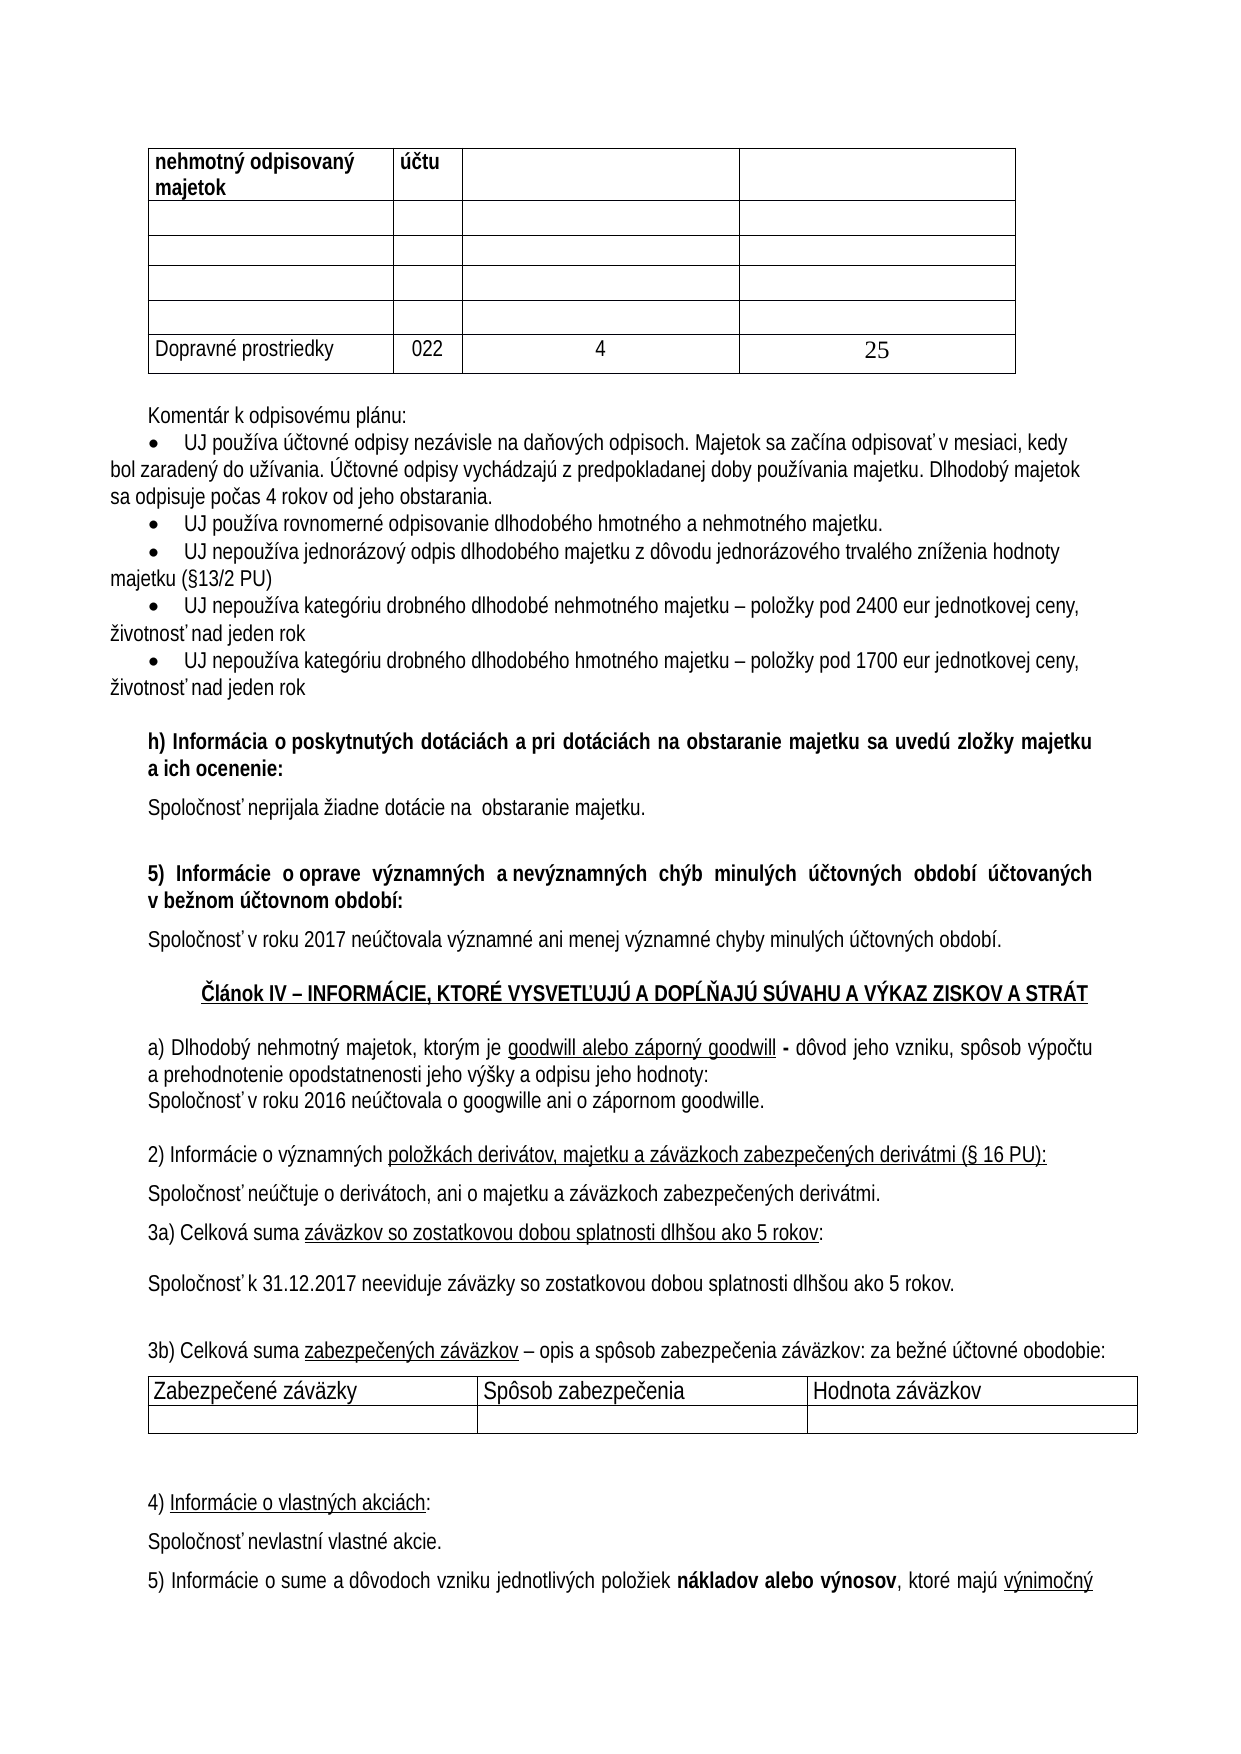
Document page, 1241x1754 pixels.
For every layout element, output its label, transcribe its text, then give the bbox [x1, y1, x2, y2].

table_cell [740, 201, 1015, 235]
table_cell [394, 301, 462, 334]
table_cell [149, 236, 393, 265]
text 4) Informácie o vlastných akciách: [148, 1489, 1093, 1516]
table_header Hodnota záväzkov [808, 1377, 1137, 1405]
table_header nehmotný odpisovaný majetok [149, 149, 393, 200]
text Spoločnosť k 31.12.2017 neeviduje záväzky so zostatkovou dobou splatnosti dlhšou ako 5 rokov. [148, 1270, 1142, 1297]
table_cell 022 [394, 335, 462, 373]
table_cell [394, 236, 462, 265]
text Spoločnosť nevlastní vlastné akcie. [148, 1528, 1142, 1554]
list UJ používa účtovné odpisy nezávisle na daňových odpisoch. Majetok sa začína odpisovať v mesiaci, kedy bol zaradený do užívania. Účtovné odpisy vychádzajú z predpokladanej doby používania majetku. Dlhodobý majetok sa odpisuje počas 4 rokov od jeho obstarania. [110, 428, 1093, 509]
text 3b) Celková suma zabezpečených záväzkov – opis a spôsob zabezpečenia záväzkov: za bežné účtovné obodobie: [148, 1337, 1107, 1364]
table_cell [463, 301, 739, 334]
table_cell [394, 201, 462, 235]
text a) Dlhodobý nehmotný majetok, ktorým je goodwill alebo záporný goodwill - dôvod jeho vzniku, spôsob výpočtu a prehodnotenie opodstatnenosti jeho výšky a odpisu jeho hodnoty: [148, 1034, 1093, 1087]
table_cell [740, 301, 1015, 334]
text Spoločnosť v roku 2017 neúčtovala významné ani menej významné chyby minulých účtovných období. [148, 926, 1093, 952]
text 3a) Celková suma záväzkov so zostatkovou dobou splatnosti dlhšou ako 5 rokov: [148, 1219, 1107, 1245]
table_cell [740, 236, 1015, 265]
text 2) Informácie o významných položkách derivátov, majetku a záväzkoch zabezpečených derivátmi (§ 16 PU): [148, 1141, 1093, 1168]
table_cell [808, 1406, 1137, 1433]
table_header [463, 149, 739, 200]
text h) Informácia o poskytnutých dotáciách a pri dotáciách na obstaranie majetku sa uvedú zložky majetku a ich ocenenie: [148, 728, 1093, 781]
table_cell 25 [740, 335, 1015, 373]
table_cell [463, 201, 739, 235]
table_cell 4 [463, 335, 739, 373]
list UJ nepoužíva jednorázový odpis dlhodobého majetku z dôvodu jednorázového trvalého zníženia hodnoty majetku (§13/2 PU) [110, 537, 1093, 591]
table_header účtu [394, 149, 462, 200]
table_cell [149, 301, 393, 334]
table_cell [478, 1406, 807, 1433]
table_cell [394, 266, 462, 299]
table_cell [149, 201, 393, 235]
list UJ nepoužíva kategóriu drobného dlhodobé nehmotného majetku – položky pod 2400 eur jednotkovej ceny, životnosť nad jeden rok [110, 591, 1093, 646]
text 5) Informácie o sume a dôvodoch vzniku jednotlivých položiek nákladov alebo výnosov, ktoré majú výnimočný [148, 1567, 1093, 1593]
table_header Zabezpečené záväzky [149, 1377, 477, 1405]
list UJ používa rovnomerné odpisovanie dlhodobého hmotného a nehmotného majetku. [110, 509, 1093, 537]
table_header Spôsob zabezpečenia [478, 1377, 807, 1405]
text Článok IV – INFORMÁCIE, KTORÉ VYSVETĽUJÚ A DOPĹŇAJÚ SÚVAHU A VÝKAZ ZISKOV A STRÁT [148, 980, 1141, 1006]
table_cell [149, 266, 393, 299]
text Spoločnosť neúčtuje o derivátoch, ani o majetku a záväzkoch zabezpečených derivátmi. [148, 1180, 1093, 1207]
table_cell [463, 266, 739, 299]
text 5) Informácie o oprave významných a nevýznamných chýb minulých účtovných období účtovaných v bežnom účtovnom období: [148, 860, 1093, 913]
text Spoločnosť v roku 2016 neúčtovala o googwille ani o zápornom goodwille. [148, 1087, 1093, 1113]
list UJ nepoužíva kategóriu drobného dlhodobého hmotného majetku – položky pod 1700 eur jednotkovej ceny, životnosť nad jeden rok [110, 646, 1093, 700]
text Spoločnosť neprijala žiadne dotácie na obstaranie majetku. [148, 793, 1093, 820]
table_cell [463, 236, 739, 265]
table_cell [149, 1406, 477, 1433]
table_cell [740, 266, 1015, 299]
table_header [740, 149, 1015, 200]
text Komentár k odpisovému plánu: [148, 402, 1093, 428]
table_cell Dopravné prostriedky [149, 335, 393, 373]
